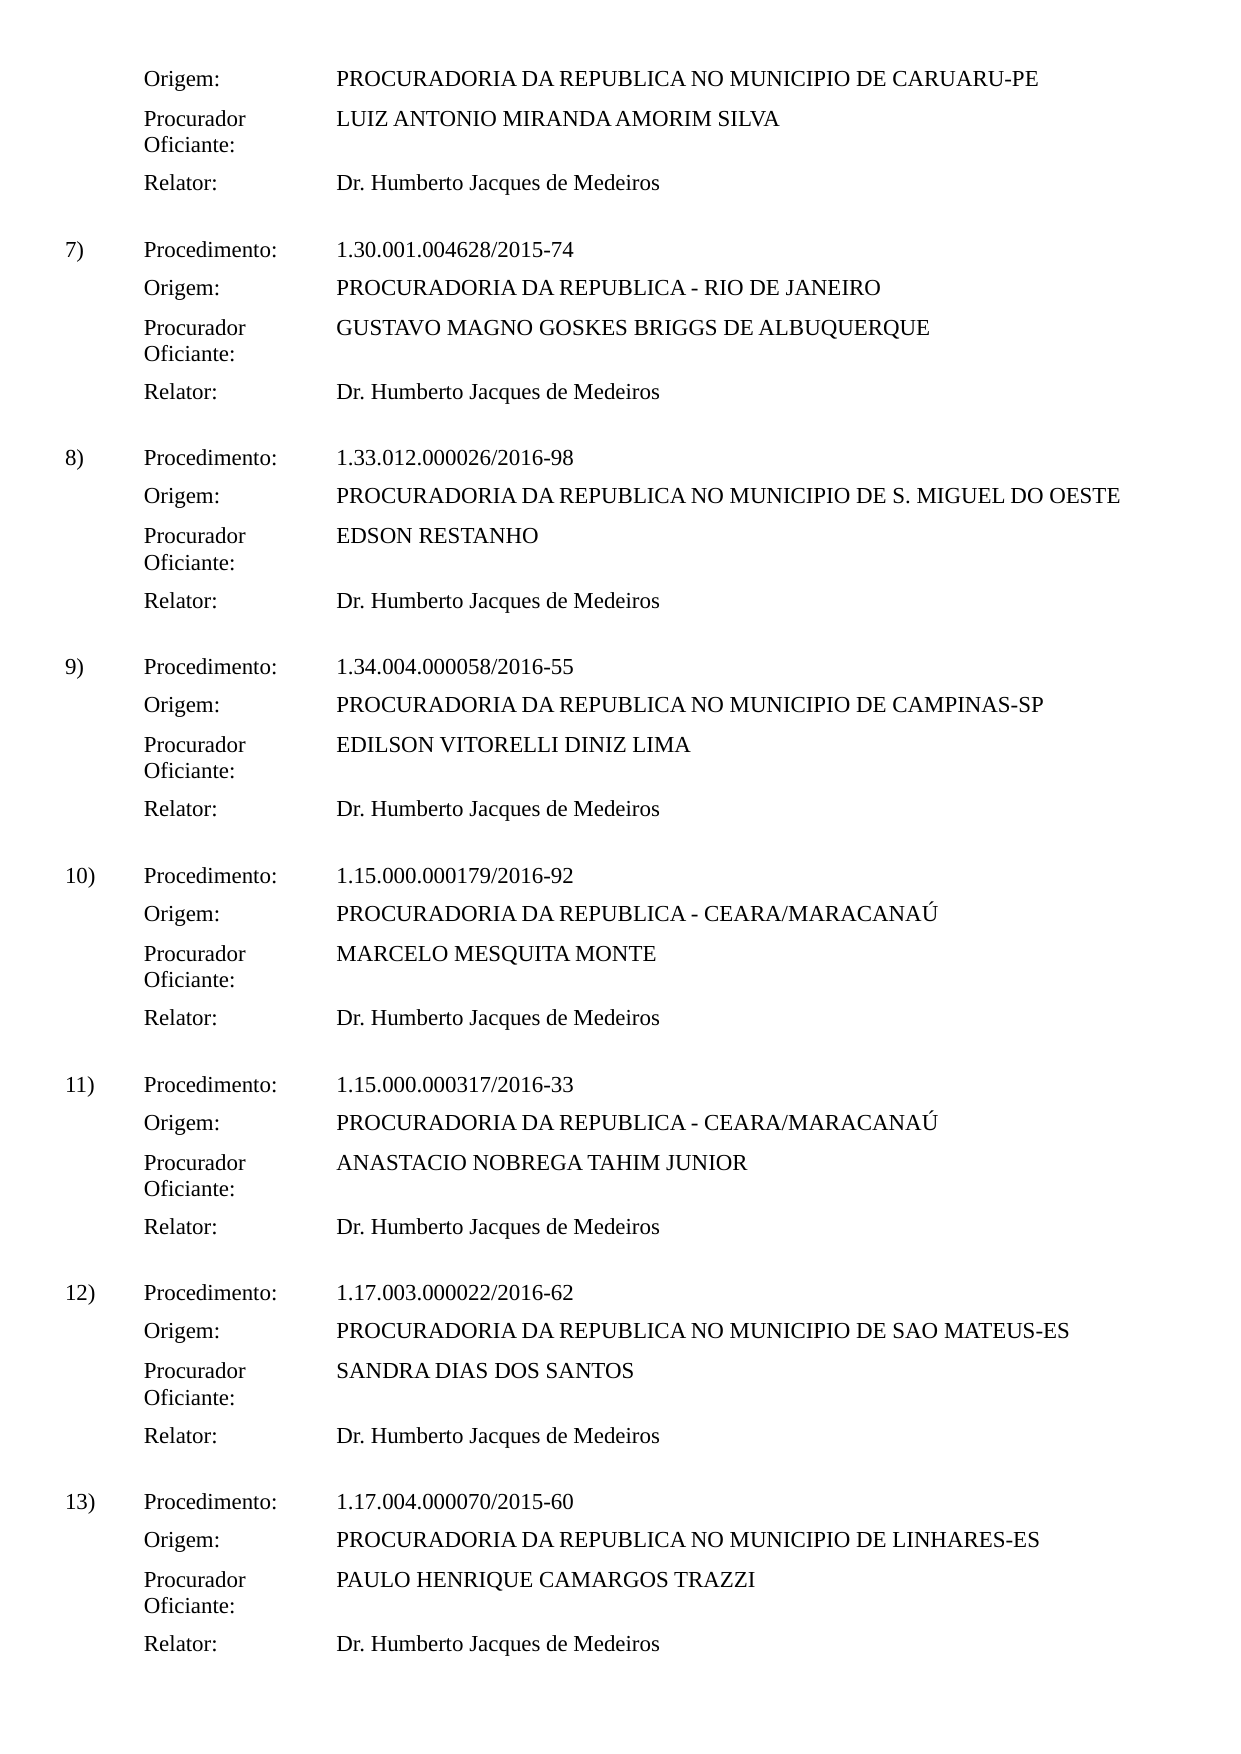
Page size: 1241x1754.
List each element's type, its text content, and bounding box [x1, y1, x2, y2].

table_cell Procurador Oficiante: [138, 726, 330, 790]
table_cell Dr. Humberto Jacques de Medeiros [330, 581, 1181, 621]
table_cell EDILSON VITORELLI DINIZ LIMA [330, 726, 1181, 790]
table_cell PAULO HENRIQUE CAMARGOS TRAZZI [330, 1561, 1181, 1625]
table_header 7) [59, 230, 138, 268]
table_cell Dr. Humberto Jacques de Medeiros [330, 1416, 1181, 1456]
table_cell [59, 517, 138, 581]
table_cell [59, 372, 138, 412]
table_cell PROCURADORIA DA REPUBLICA - CEARA/MARACANAÚ [330, 1103, 1181, 1143]
table_cell PROCURADORIA DA REPUBLICA NO MUNICIPIO DE CAMPINAS-SP [330, 685, 1181, 726]
table_cell SANDRA DIAS DOS SANTOS [330, 1352, 1181, 1416]
table_cell [59, 1416, 138, 1456]
table_cell PROCURADORIA DA REPUBLICA NO MUNICIPIO DE SAO MATEUS-ES [330, 1312, 1181, 1352]
table_cell Procurador Oficiante: [138, 1352, 330, 1416]
table_cell [59, 308, 138, 372]
table_cell Procurador Oficiante: [138, 934, 330, 998]
table_header Procedimento: [138, 1065, 330, 1103]
table_cell Relator: [138, 372, 330, 412]
table_cell GUSTAVO MAGNO GOSKES BRIGGS DE ALBUQUERQUE [330, 308, 1181, 372]
table_cell Dr. Humberto Jacques de Medeiros [330, 999, 1181, 1039]
table_cell Dr. Humberto Jacques de Medeiros [330, 1207, 1181, 1247]
table_cell Relator: [138, 581, 330, 621]
table_cell Dr. Humberto Jacques de Medeiros [330, 372, 1181, 412]
table_cell PROCURADORIA DA REPUBLICA - CEARA/MARACANAÚ [330, 894, 1181, 934]
table_cell [59, 685, 138, 726]
table_cell [59, 1352, 138, 1416]
table_header Procedimento: [138, 1483, 330, 1520]
table_cell [59, 1143, 138, 1207]
table_cell [59, 1312, 138, 1352]
table_cell Relator: [138, 999, 330, 1039]
table_cell PROCURADORIA DA REPUBLICA NO MUNICIPIO DE LINHARES-ES [330, 1520, 1181, 1561]
table_cell Dr. Humberto Jacques de Medeiros [330, 790, 1181, 830]
table_cell Origem: [138, 894, 330, 934]
table_header 10) [59, 856, 138, 894]
table_cell Origem: [138, 1520, 330, 1561]
table_cell [59, 268, 138, 308]
table_cell [59, 1520, 138, 1561]
table_header Procedimento: [138, 230, 330, 268]
table_cell [59, 59, 138, 99]
table_header 1.15.000.000179/2016-92 [330, 856, 1181, 894]
table_cell [59, 999, 138, 1039]
table_cell PROCURADORIA DA REPUBLICA NO MUNICIPIO DE CARUARU-PE [330, 59, 1181, 99]
table_header 1.30.001.004628/2015-74 [330, 230, 1181, 268]
table_cell Origem: [138, 1312, 330, 1352]
table_header 1.33.012.000026/2016-98 [330, 439, 1181, 477]
table_cell Relator: [138, 1625, 330, 1665]
table_cell LUIZ ANTONIO MIRANDA AMORIM SILVA [330, 99, 1181, 163]
table_cell [59, 934, 138, 998]
table_header 13) [59, 1483, 138, 1520]
table_cell [59, 477, 138, 517]
table_header 1.17.004.000070/2015-60 [330, 1483, 1181, 1520]
table_cell PROCURADORIA DA REPUBLICA NO MUNICIPIO DE S. MIGUEL DO OESTE [330, 477, 1181, 517]
table_cell [59, 164, 138, 204]
table_cell PROCURADORIA DA REPUBLICA - RIO DE JANEIRO [330, 268, 1181, 308]
table_cell [59, 790, 138, 830]
table_cell [59, 726, 138, 790]
table_cell [59, 894, 138, 934]
table_cell EDSON RESTANHO [330, 517, 1181, 581]
table_cell [59, 1207, 138, 1247]
table_cell [59, 1625, 138, 1665]
table_cell Procurador Oficiante: [138, 99, 330, 163]
table_cell [59, 1103, 138, 1143]
table_header Procedimento: [138, 1274, 330, 1312]
table_header 11) [59, 1065, 138, 1103]
table_cell Origem: [138, 268, 330, 308]
table_cell Dr. Humberto Jacques de Medeiros [330, 164, 1181, 204]
table_cell [59, 1561, 138, 1625]
table_cell Origem: [138, 1103, 330, 1143]
table_cell MARCELO MESQUITA MONTE [330, 934, 1181, 998]
table_cell Origem: [138, 477, 330, 517]
table_cell Relator: [138, 1416, 330, 1456]
table_header 1.15.000.000317/2016-33 [330, 1065, 1181, 1103]
table_cell Procurador Oficiante: [138, 308, 330, 372]
table_cell Relator: [138, 1207, 330, 1247]
table_header 8) [59, 439, 138, 477]
table_cell Procurador Oficiante: [138, 1561, 330, 1625]
table_header Procedimento: [138, 648, 330, 685]
table_cell Procurador Oficiante: [138, 517, 330, 581]
table_header Procedimento: [138, 856, 330, 894]
table_cell Origem: [138, 59, 330, 99]
table_header 9) [59, 648, 138, 685]
table_cell ANASTACIO NOBREGA TAHIM JUNIOR [330, 1143, 1181, 1207]
table_header 12) [59, 1274, 138, 1312]
table_cell [59, 99, 138, 163]
table_header 1.34.004.000058/2016-55 [330, 648, 1181, 685]
table_header 1.17.003.000022/2016-62 [330, 1274, 1181, 1312]
table_header Procedimento: [138, 439, 330, 477]
table_cell Relator: [138, 790, 330, 830]
table_cell Procurador Oficiante: [138, 1143, 330, 1207]
table_cell Dr. Humberto Jacques de Medeiros [330, 1625, 1181, 1665]
table_cell Relator: [138, 164, 330, 204]
table_cell [59, 581, 138, 621]
table_cell Origem: [138, 685, 330, 726]
